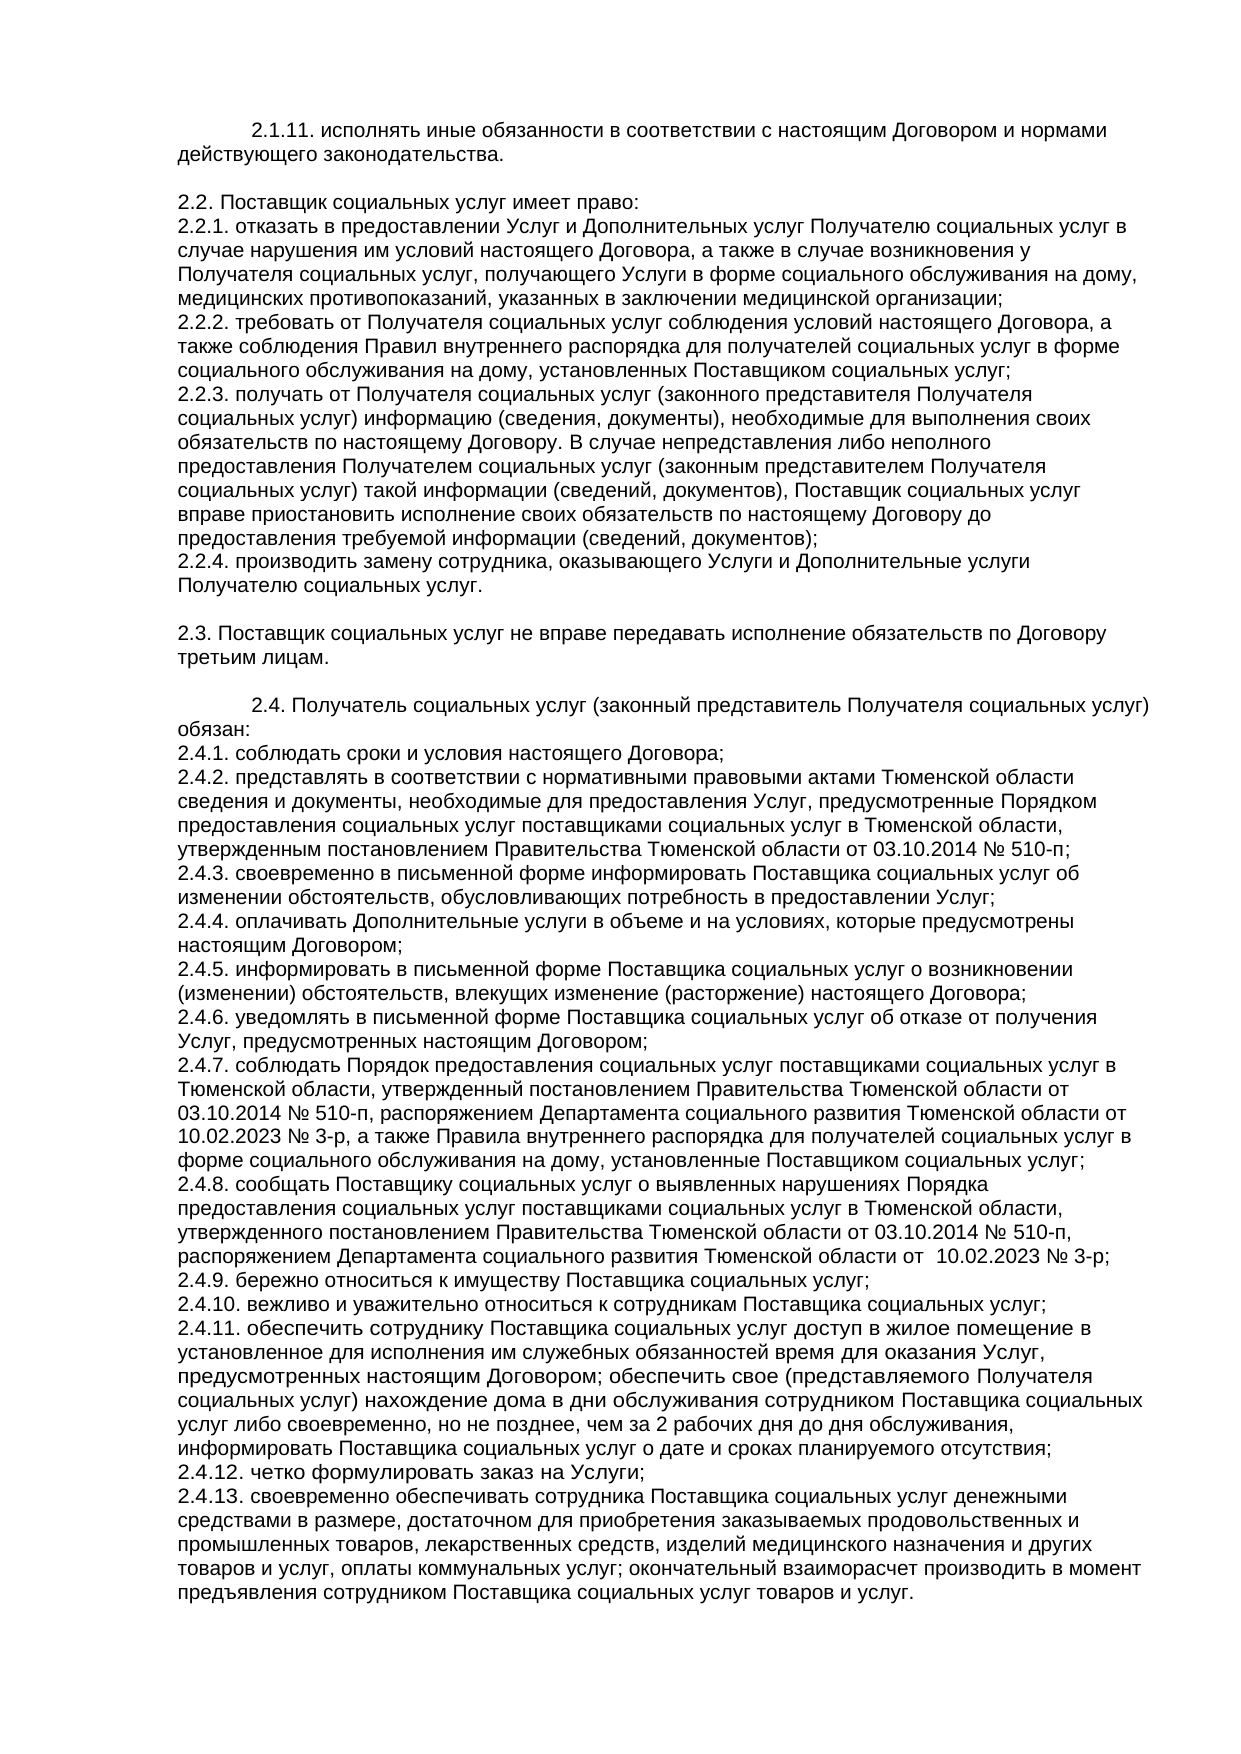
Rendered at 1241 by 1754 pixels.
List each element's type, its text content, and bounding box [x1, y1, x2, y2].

text 2.3. Поставщик социальных услуг не вправе передавать исполнение обязательств по Договору третьим лицам. [177, 621, 1152, 669]
text 2.4.6. уведомлять в письменной форме Поставщика социальных услуг об отказе от получения Услуг, предусмотренных настоящим Договором; [177, 1004, 1152, 1052]
text 2.2.1. отказать в предоставлении Услуг и Дополнительных услуг Получателю социальных услуг в случае нарушения им условий настоящего Договора, а также в случае возникновения у Получателя социальных услуг, получающего Услуги в форме социального обслуживания на дому, медицинских противопоказаний, указанных в заключении медицинской организации; [177, 214, 1152, 310]
text 2.4.2. представлять в соответствии с нормативными правовыми актами Тюменской области сведения и документы, необходимые для предоставления Услуг, предусмотренные Порядком предоставления социальных услуг поставщиками социальных услуг в Тюменской области, утвержденным постановлением Правительства Тюменской области от 03.10.2014 № 510-п; [177, 765, 1152, 861]
text 2.1.11. исполнять иные обязанности в соответствии с настоящим Договором и нормами действующего законодательства. [177, 118, 1152, 166]
text 2.4.11. обеспечить сотруднику Поставщика социальных услуг доступ в жилое помещение в установленное для исполнения им служебных обязанностей время для оказания Услуг, предусмотренных настоящим Договором; обеспечить свое (представляемого Получателя социальных услуг) нахождение дома в дни обслуживания сотрудником Поставщика социальных услуг либо своевременно, но не позднее, чем за 2 рабочих дня до дня обслуживания, информировать Поставщика социальных услуг о дате и сроках планируемого отсутствия; [177, 1316, 1152, 1460]
text 2.4.5. информировать в письменной форме Поставщика социальных услуг о возникновении (изменении) обстоятельств, влекущих изменение (расторжение) настоящего Договора; [177, 957, 1152, 1004]
text 2.4.12. четко формулировать заказ на Услуги; [177, 1460, 1152, 1484]
text 2.4. Получатель социальных услуг (законный представитель Получателя социальных услуг) обязан: [177, 693, 1152, 741]
text 2.2.3. получать от Получателя социальных услуг (законного представителя Получателя социальных услуг) информацию (сведения, документы), необходимые для выполнения своих обязательств по настоящему Договору. В случае непредставления либо неполного предоставления Получателем социальных услуг (законным представителем Получателя социальных услуг) такой информации (сведений, документов), Поставщик социальных услуг вправе приостановить исполнение своих обязательств по настоящему Договору до предоставления требуемой информации (сведений, документов); [177, 382, 1152, 549]
text 2.4.4. оплачивать Дополнительные услуги в объеме и на условиях, которые предусмотрены настоящим Договором; [177, 909, 1152, 957]
text 2.2.4. производить замену сотрудника, оказывающего Услуги и Дополнительные услуги Получателю социальных услуг. [177, 549, 1152, 597]
text 2.4.3. своевременно в письменной форме информировать Поставщика социальных услуг об изменении обстоятельств, обусловливающих потребность в предоставлении Услуг; [177, 861, 1152, 909]
text 2.4.7. соблюдать Порядок предоставления социальных услуг поставщиками социальных услуг в Тюменской области, утвержденный постановлением Правительства Тюменской области от 03.10.2014 № 510-п, распоряжением Департамента социального развития Тюменской области от 10.02.2023 № 3-р, а также Правила внутреннего распорядка для получателей социальных услуг в форме социального обслуживания на дому, установленные Поставщиком социальных услуг; [177, 1052, 1152, 1172]
text 2.4.1. соблюдать сроки и условия настоящего Договора; [177, 741, 1152, 765]
text 2.2. Поставщик социальных услуг имеет право: [177, 190, 1152, 214]
text 2.4.9. бережно относиться к имуществу Поставщика социальных услуг; [177, 1268, 1152, 1292]
text 2.4.10. вежливо и уважительно относиться к сотрудникам Поставщика социальных услуг; [177, 1292, 1152, 1316]
text 2.4.8. сообщать Поставщику социальных услуг о выявленных нарушениях Порядка предоставления социальных услуг поставщиками социальных услуг в Тюменской области, утвержденного постановлением Правительства Тюменской области от 03.10.2014 № 510-п, распоряжением Департамента социального развития Тюменской области от 10.02.2023 № 3-р; [177, 1172, 1152, 1268]
text 2.4.13. своевременно обеспечивать сотрудника Поставщика социальных услуг денежными средствами в размере, достаточном для приобретения заказываемых продовольственных и промышленных товаров, лекарственных средств, изделий медицинского назначения и других товаров и услуг, оплаты коммунальных услуг; окончательный взаиморасчет производить в момент предъявления сотрудником Поставщика социальных услуг товаров и услуг. [177, 1484, 1152, 1603]
text 2.2.2. требовать от Получателя социальных услуг соблюдения условий настоящего Договора, а также соблюдения Правил внутреннего распорядка для получателей социальных услуг в форме социального обслуживания на дому, установленных Поставщиком социальных услуг; [177, 310, 1152, 382]
